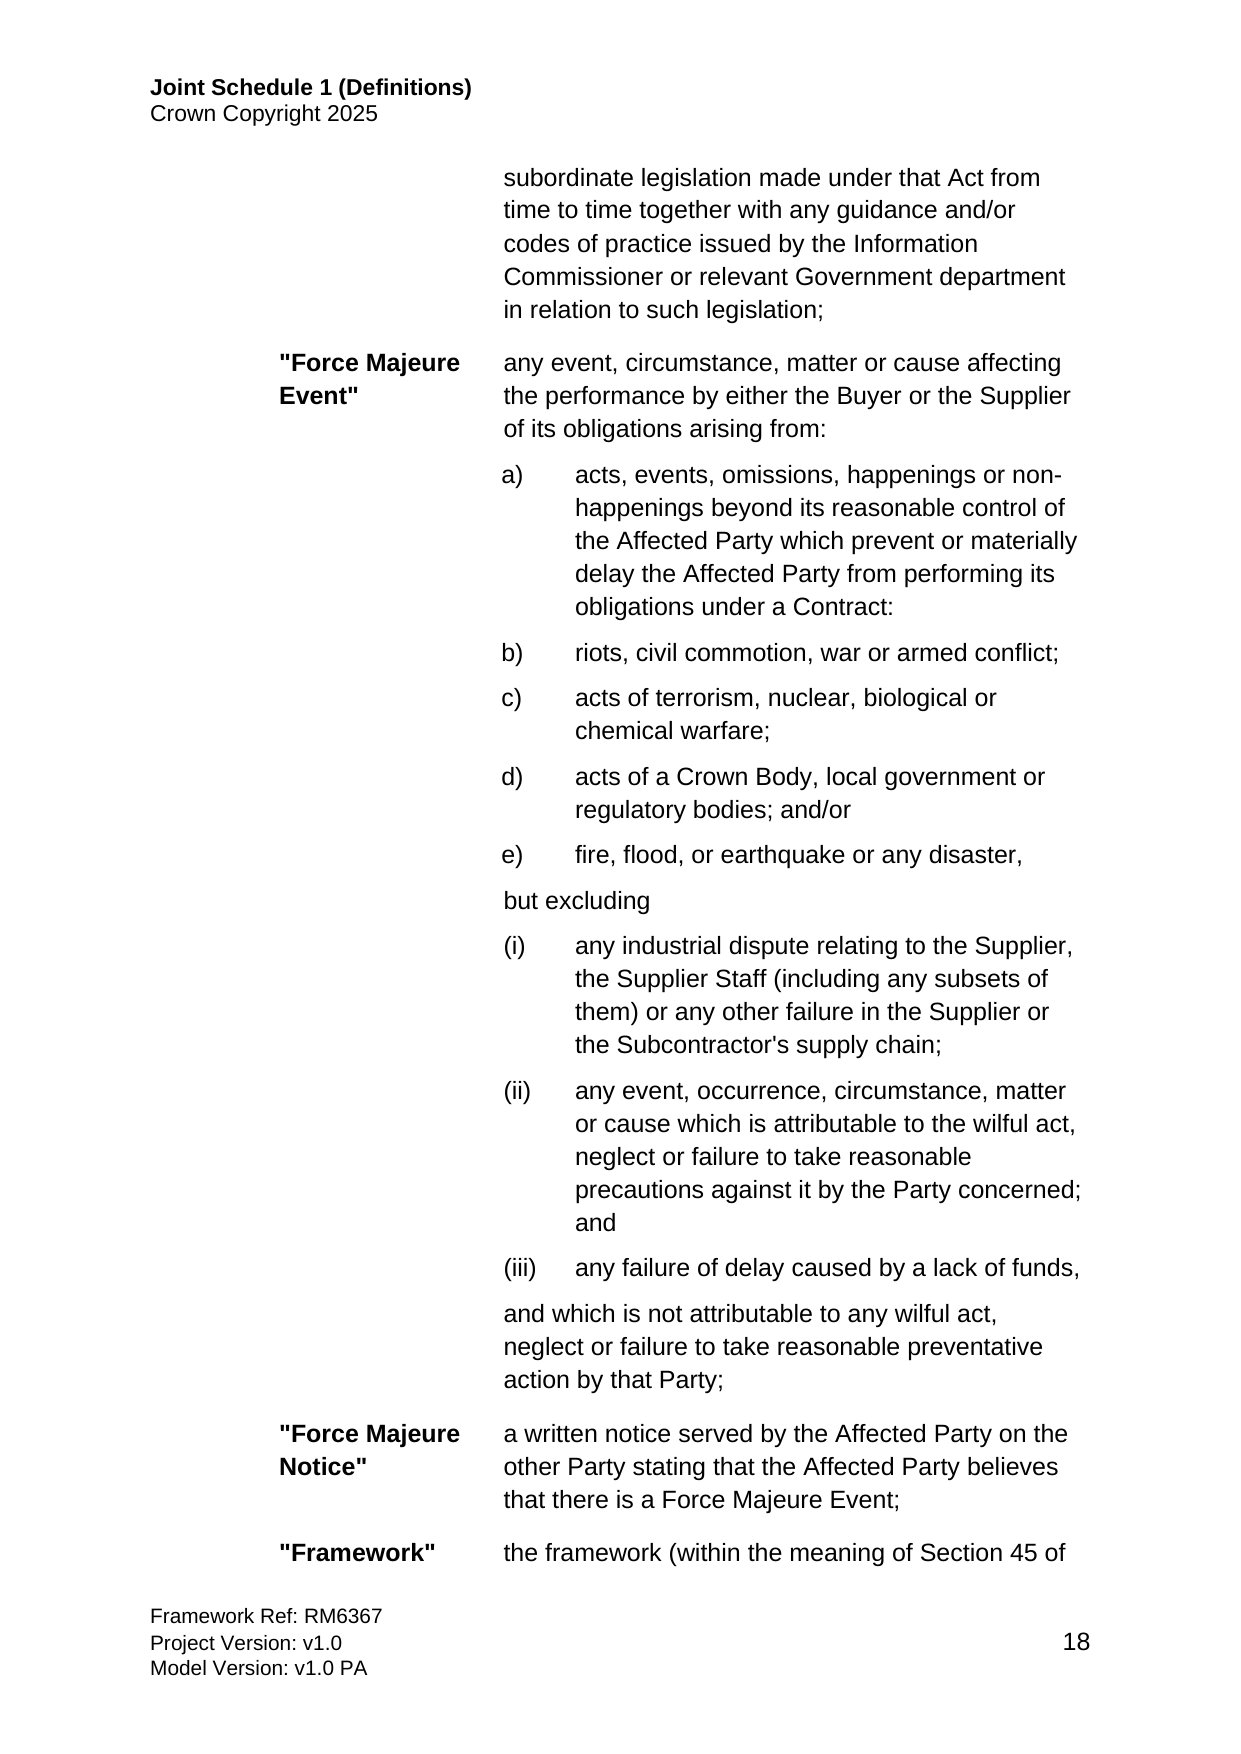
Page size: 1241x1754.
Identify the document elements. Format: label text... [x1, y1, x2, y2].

table_cell "Force Majeure Event" [268, 336, 474, 1406]
table_cell subordinate legislation made under that Act from time to time together with any guidance and/or codes of practice issued by the Information Commissioner or relevant Government department in relation to such legislation; [474, 150, 1095, 336]
table_cell the framework (within the meaning of Section 45 of [474, 1526, 1095, 1567]
table_cell "Framework" [268, 1526, 474, 1567]
table_cell a written notice served by the Affected Party on the other Party stating that the Affected Party believes that there is a Force Majeure Event; [474, 1406, 1095, 1526]
table_cell [268, 150, 474, 336]
table_cell any event, circumstance, matter or cause affecting the performance by either the Buyer or the Supplier of its obligations arising from: acts, events, omissions, happenings or non-happenings beyond its reasonable control of the Affected Party which prevent or materially delay the Affected Party from performing its obligations under a Contract: riots, civil commotion, war or armed conflict; acts of terrorism, nuclear, biological or chemical warfare; acts of a Crown Body, local government or regulatory bodies; and/or fire, flood, or earthquake or any disaster, but excluding any industrial dispute relating to the Supplier, the Supplier Staff (including any subsets of them) or any other failure in the Supplier or the Subcontractor's supply chain; any event, occurrence, circumstance, matter or cause which is attributable to the wilful act, neglect or failure to take reasonable precautions against it by the Party concerned; and any failure of delay caused by a lack of funds, and which is not attributable to any wilful act, neglect or failure to take reasonable preventative action by that Party; [474, 336, 1095, 1406]
table_cell "Force Majeure Notice" [268, 1406, 474, 1526]
